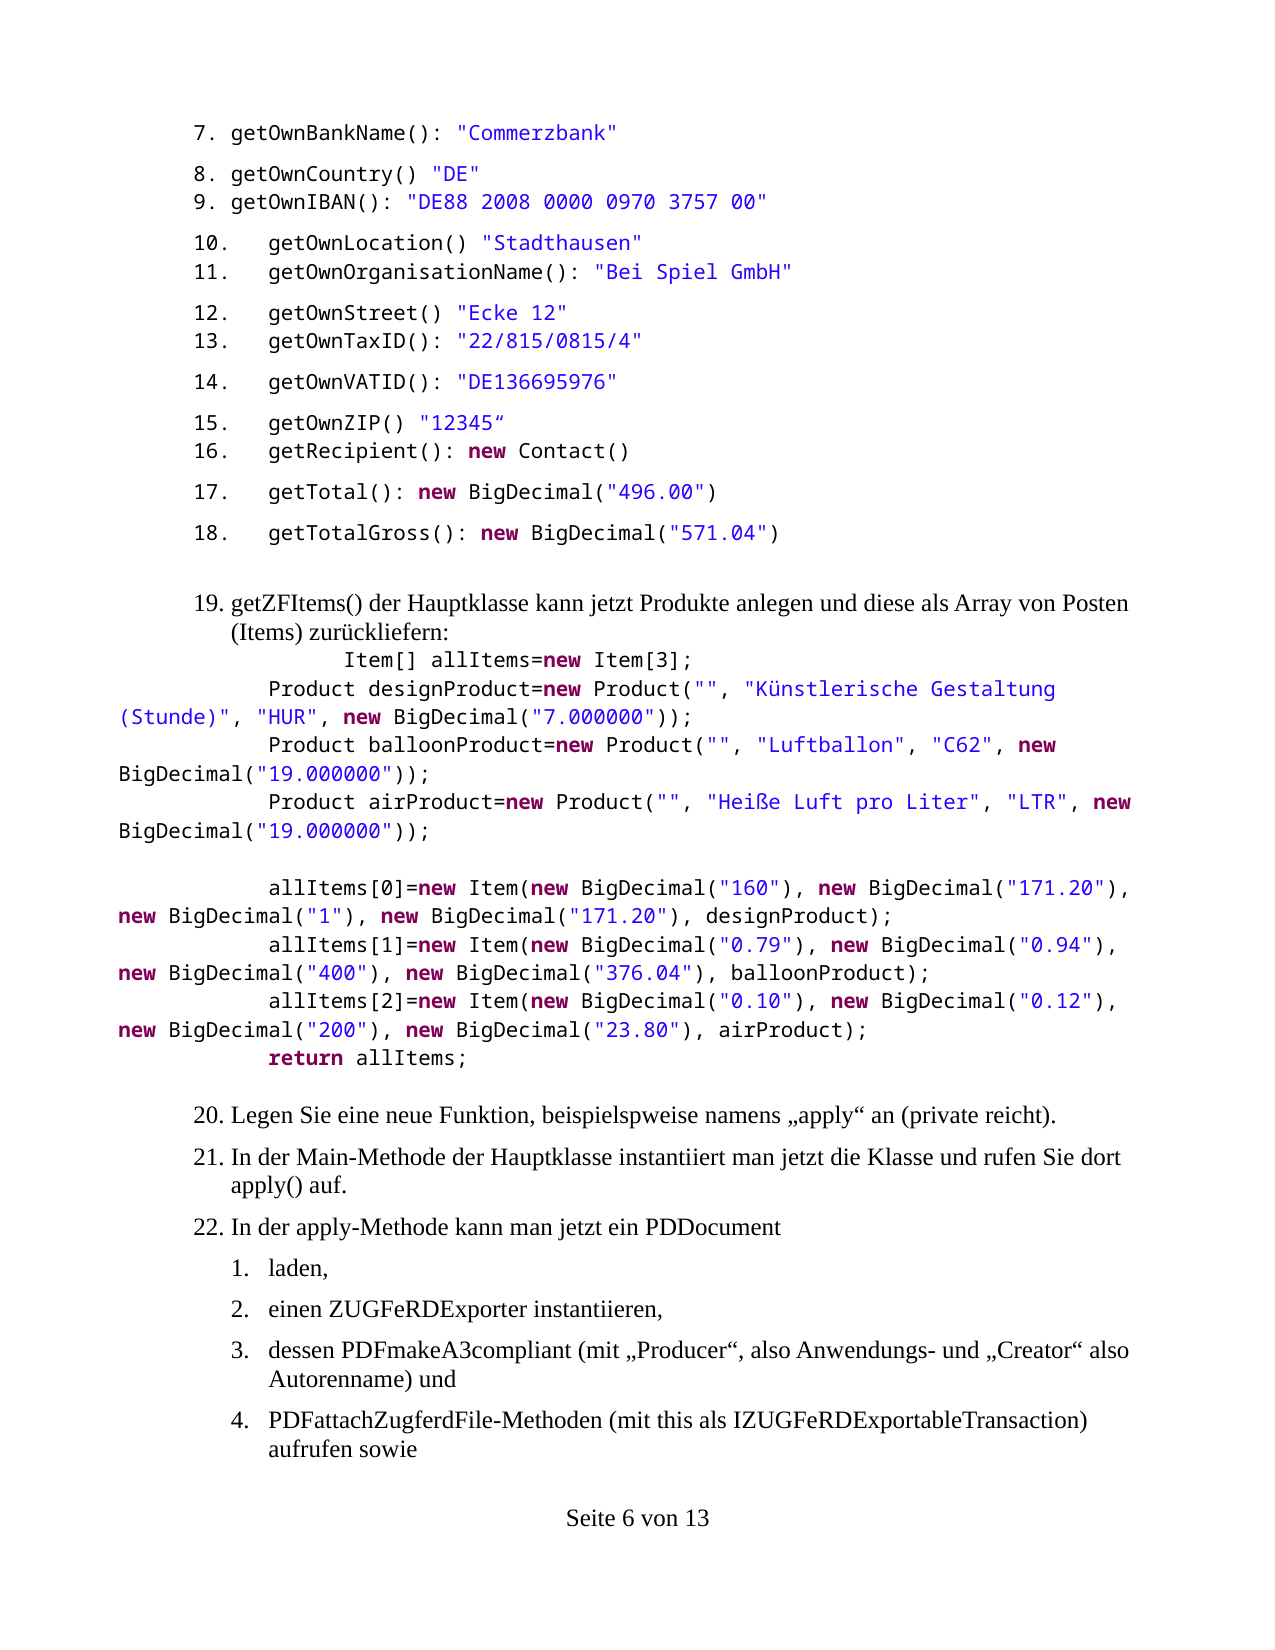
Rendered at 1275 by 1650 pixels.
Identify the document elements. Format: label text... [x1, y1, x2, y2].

text Product designProduct=new Product("", "Künstlerische Gestaltung (Stunde)", "HUR", new BigDecimal("7.000000")); [118, 674, 1157, 731]
list getTotal(): new BigDecimal("496.00") [193, 477, 1157, 506]
list getTotalGross(): new BigDecimal("571.04") [193, 518, 1157, 547]
list getOwnStreet() "Ecke 12" [193, 298, 1157, 326]
list einen ZUGFeRDExporter instantiieren, [231, 1294, 1157, 1323]
list PDFattachZugferdFile-Methoden (mit this als IZUGFeRDExportableTransaction) aufrufen sowie [231, 1406, 1157, 1463]
text allItems[1]=new Item(new BigDecimal("0.79"), new BigDecimal("0.94"), new BigDecimal("400"), new BigDecimal("376.04"), balloonProduct); [118, 930, 1157, 987]
list getOwnZIP() "12345“ [193, 408, 1157, 437]
list laden, [231, 1253, 1157, 1282]
list In der apply-Methode kann man jetzt ein PDDocument [193, 1212, 1157, 1241]
list getOwnOrganisationName(): "Bei Spiel GmbH" [193, 257, 1157, 285]
text allItems[2]=new Item(new BigDecimal("0.10"), new BigDecimal("0.12"), new BigDecimal("200"), new BigDecimal("23.80"), airProduct); [118, 987, 1157, 1043]
list getOwnTaxID(): "22/815/0815/4" [193, 326, 1157, 355]
list Legen Sie eine neue Funktion, beispielspweise namens „apply“ an (private reicht). [193, 1101, 1157, 1129]
text Product balloonProduct=new Product("", "Luftballon", "C62", new BigDecimal("19.000000")); [118, 731, 1157, 787]
text Product airProduct=new Product("", "Heiße Luft pro Liter", "LTR", new BigDecimal("19.000000")); [118, 787, 1157, 844]
list getOwnCountry() "DE" [193, 159, 1157, 187]
list getOwnVATID(): "DE136695976" [193, 367, 1157, 396]
list getOwnBankName(): "Commerzbank" [193, 118, 1157, 147]
list getOwnIBAN(): "DE88 2008 0000 0970 3757 00" [193, 187, 1157, 216]
text allItems[0]=new Item(new BigDecimal("160"), new BigDecimal("171.20"), new BigDecimal("1"), new BigDecimal("171.20"), designProduct); [118, 873, 1157, 930]
list getRecipient(): new Contact() [193, 437, 1157, 465]
list getZFItems() der Hauptklasse kann jetzt Produkte anlegen und diese als Array von Posten (Items) zurückliefern: [193, 588, 1157, 645]
list In der Main-Methode der Hauptklasse instantiiert man jetzt die Klasse und rufen Sie dort apply() auf. [193, 1142, 1157, 1199]
list Item[] allItems=new Item[3]; [156, 645, 1157, 674]
text return allItems; [118, 1043, 1157, 1072]
list getOwnLocation() "Stadthausen" [193, 228, 1157, 257]
list dessen PDFmakeA3compliant (mit „Producer“, also Anwendungs- und „Creator“ also Autorenname) und [231, 1336, 1157, 1393]
